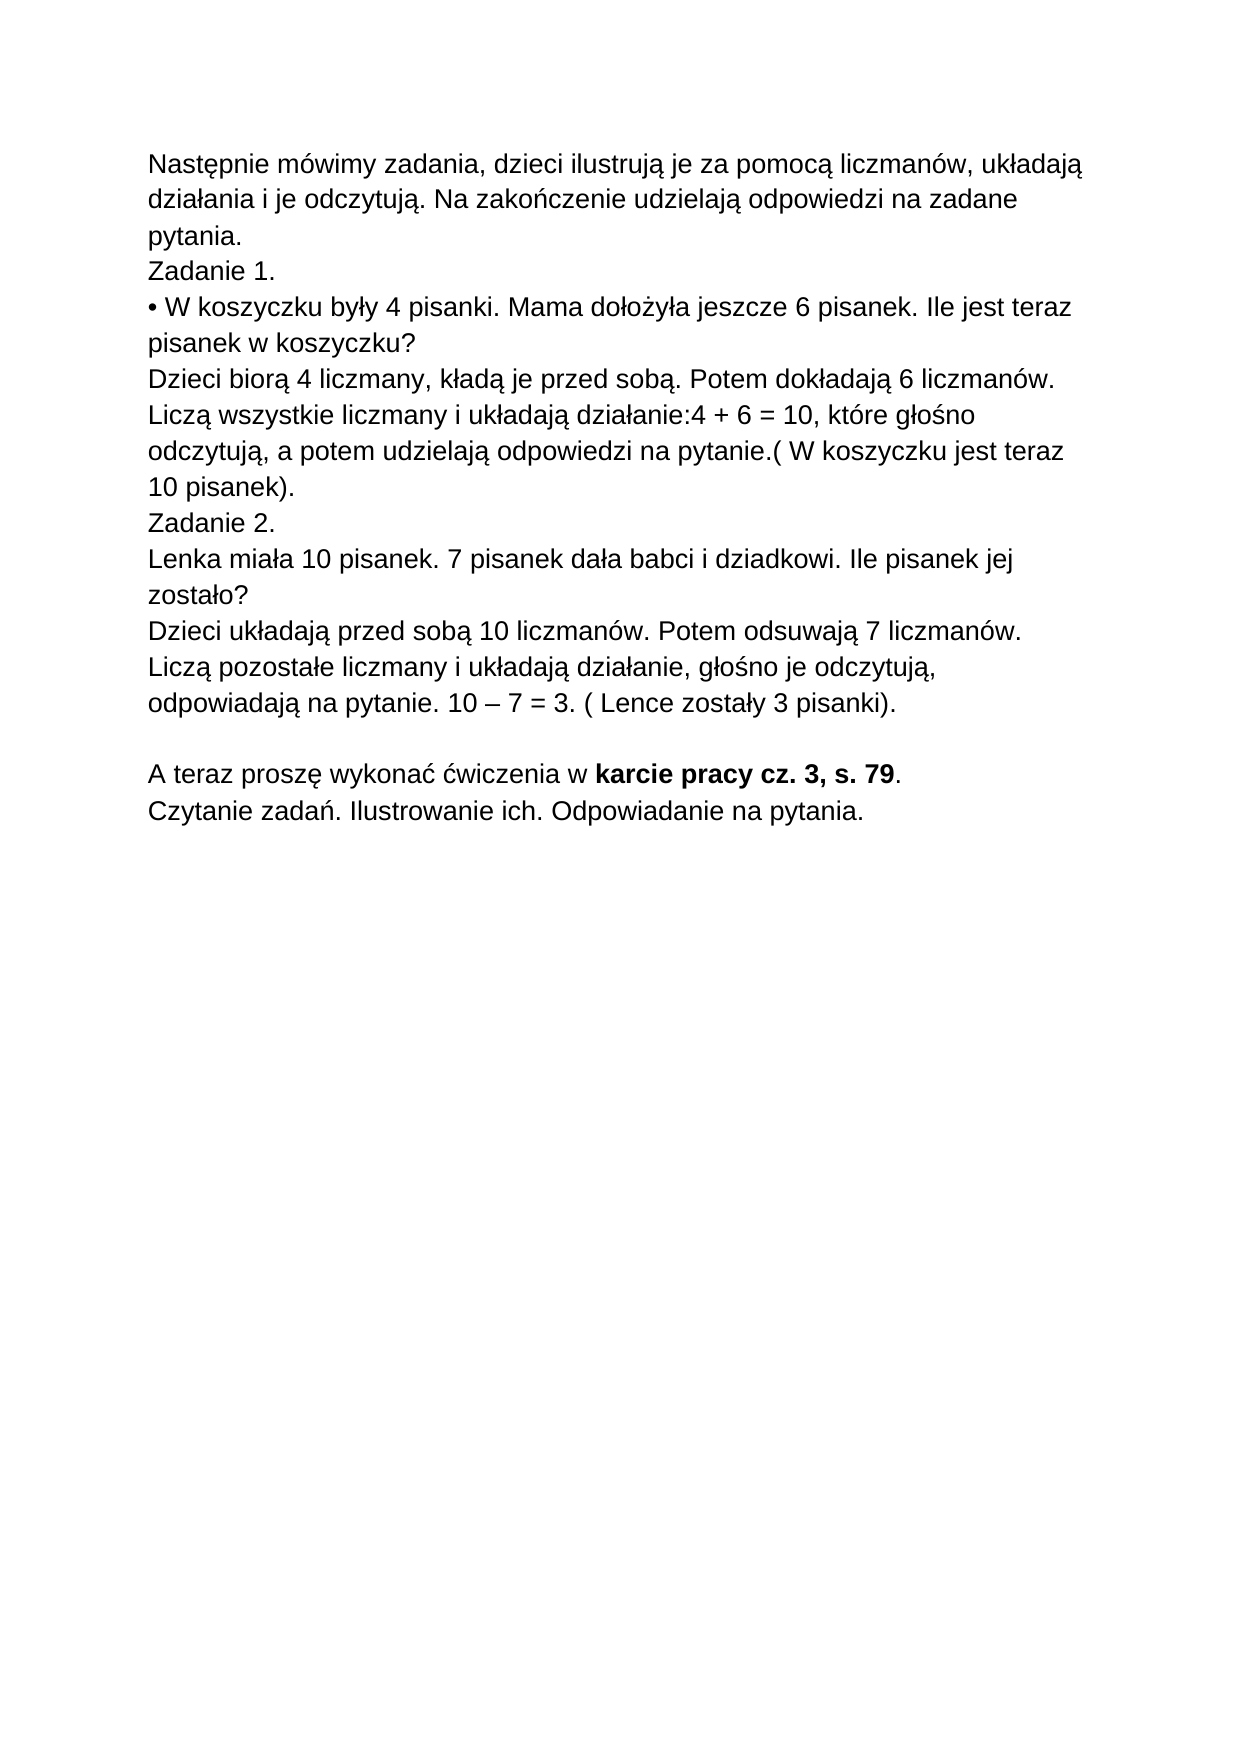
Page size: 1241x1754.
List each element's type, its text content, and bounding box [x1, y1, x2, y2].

text Dzieci biorą 4 liczmany, kładą je przed sobą. Potem dokładają 6 liczmanów. Liczą wszystkie liczmany i układają działanie:4 + 6 = 10, które głośno odczytują, a potem udzielają odpowiedzi na pytanie.( W koszyczku jest teraz 10 pisanek). [148, 363, 1093, 502]
text Zadanie 2. [148, 507, 1093, 538]
text Czytanie zadań. Ilustrowanie ich. Odpowiadanie na pytania. [148, 794, 1093, 826]
text Zadanie 1. [148, 255, 1093, 287]
text A teraz proszę wykonać ćwiczenia w karcie pracy cz. 3, s. 79. [148, 758, 1093, 790]
text Następnie mówimy zadania, dzieci ilustrują je za pomocą liczmanów, układają działania i je odczytują. Na zakończenie udzielają odpowiedzi na zadane pytania. [148, 148, 1093, 251]
text • W koszyczku były 4 pisanki. Mama dołożyła jeszcze 6 pisanek. Ile jest teraz pisanek w koszyczku? [148, 291, 1093, 358]
text Lenka miała 10 pisanek. 7 pisanek dała babci i dziadkowi. Ile pisanek jej zostało? [148, 543, 1093, 610]
text Dzieci układają przed sobą 10 liczmanów. Potem odsuwają 7 liczmanów. Liczą pozostałe liczmany i układają działanie, głośno je odczytują, odpowiadają na pytanie. 10 – 7 = 3. ( Lence zostały 3 pisanki). [148, 615, 1093, 718]
